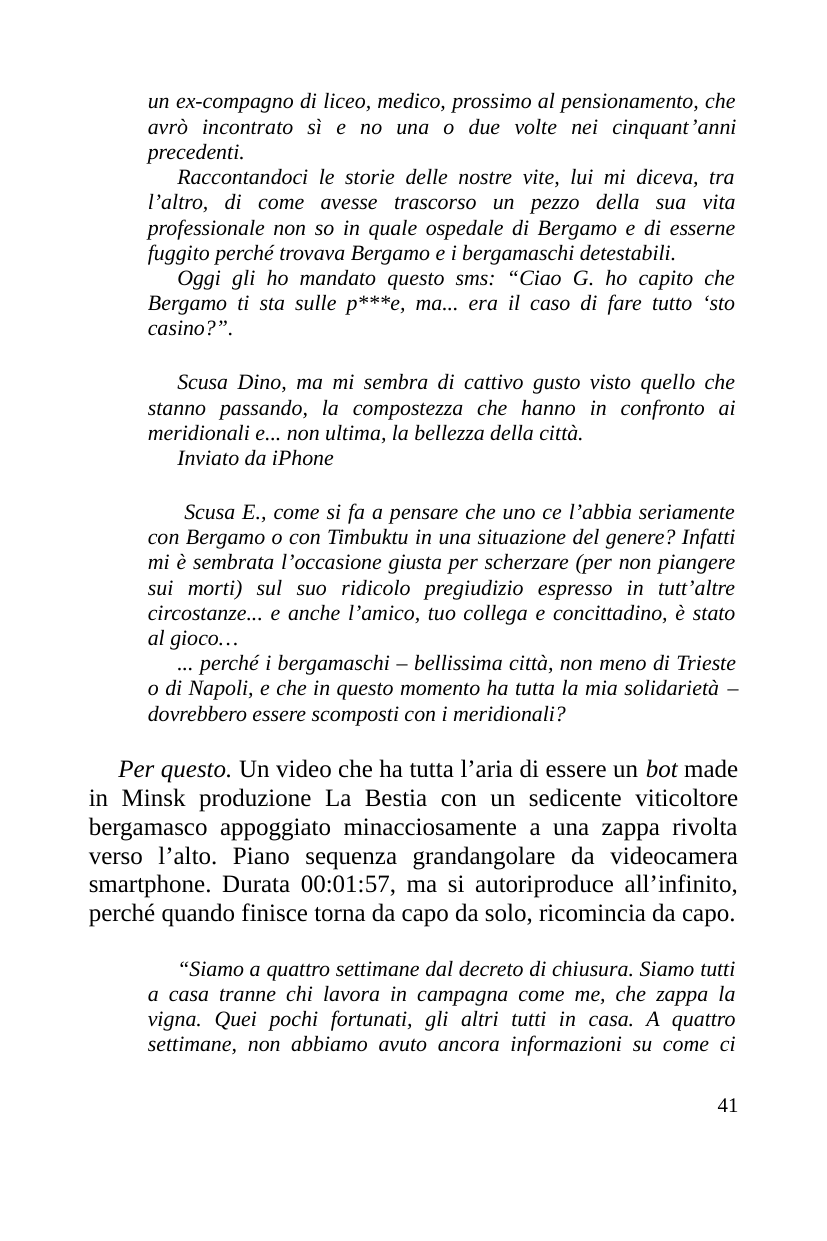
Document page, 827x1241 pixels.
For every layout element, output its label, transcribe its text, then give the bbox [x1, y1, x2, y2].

text Raccontandoci le storie delle nostre vite, lui mi diceva, tra l’altro, di come avesse trascorso un pezzo della sua vita professionale non so in quale ospedale di Bergamo e di esserne fuggito perché trovava Bergamo e i bergamaschi detestabili. [148, 164, 738, 265]
text Scusa E., come si fa a pensare che uno ce l’abbia seriamente con Bergamo o con Timbuktu in una situazione del genere? Infatti mi è sembrata l’occasione giusta per scherzare (per non piangere sui morti) sul suo ridicolo pregiudizio espresso in tutt’altre circostanze... e anche l’amico, tuo collega e concittadino, è stato al gioco… [148, 499, 738, 650]
text Inviato da iPhone [148, 445, 738, 470]
text Scusa Dino, ma mi sembra di cattivo gusto visto quello che stanno passando, la compostezza che hanno in confronto ai meridionali e... non ultima, la bellezza della città. [148, 369, 738, 445]
text ... perché i bergamaschi – bellissima città, non meno di Trieste o di Napoli, e che in questo momento ha tutta la mia solidarietà – dovrebbero essere scomposti con i meridionali? [148, 650, 738, 726]
text Oggi gli ho mandato questo sms: “Ciao G. ho capito che Bergamo ti sta sulle p***e, ma... era il caso di fare tutto ‘sto casino?”. [148, 265, 738, 341]
text Per questo. Un video che ha tutta l’aria di essere un bot made in Minsk produzione La Bestia con un sedicente viticoltore bergamasco appoggiato minacciosamente a una zappa rivolta verso l’alto. Piano sequenza grandangolare da videocamera smartphone. Durata 00:01:57, ma si autoriproduce all’infinito, perché quando finisce torna da capo da solo, ricomincia da capo. [88, 754, 738, 927]
text “Siamo a quattro settimane dal decreto di chiusura. Siamo tutti a casa tranne chi lavora in campagna come me, che zappa la vigna. Quei pochi fortunati, gli altri tutti in casa. A quattro settimane, non abbiamo avuto ancora informazioni su come ci [148, 956, 738, 1057]
text un ex-compagno di liceo, medico, prossimo al pensionamento, che avrò incontrato sì e no una o due volte nei cinquant’anni precedenti. [148, 88, 738, 164]
